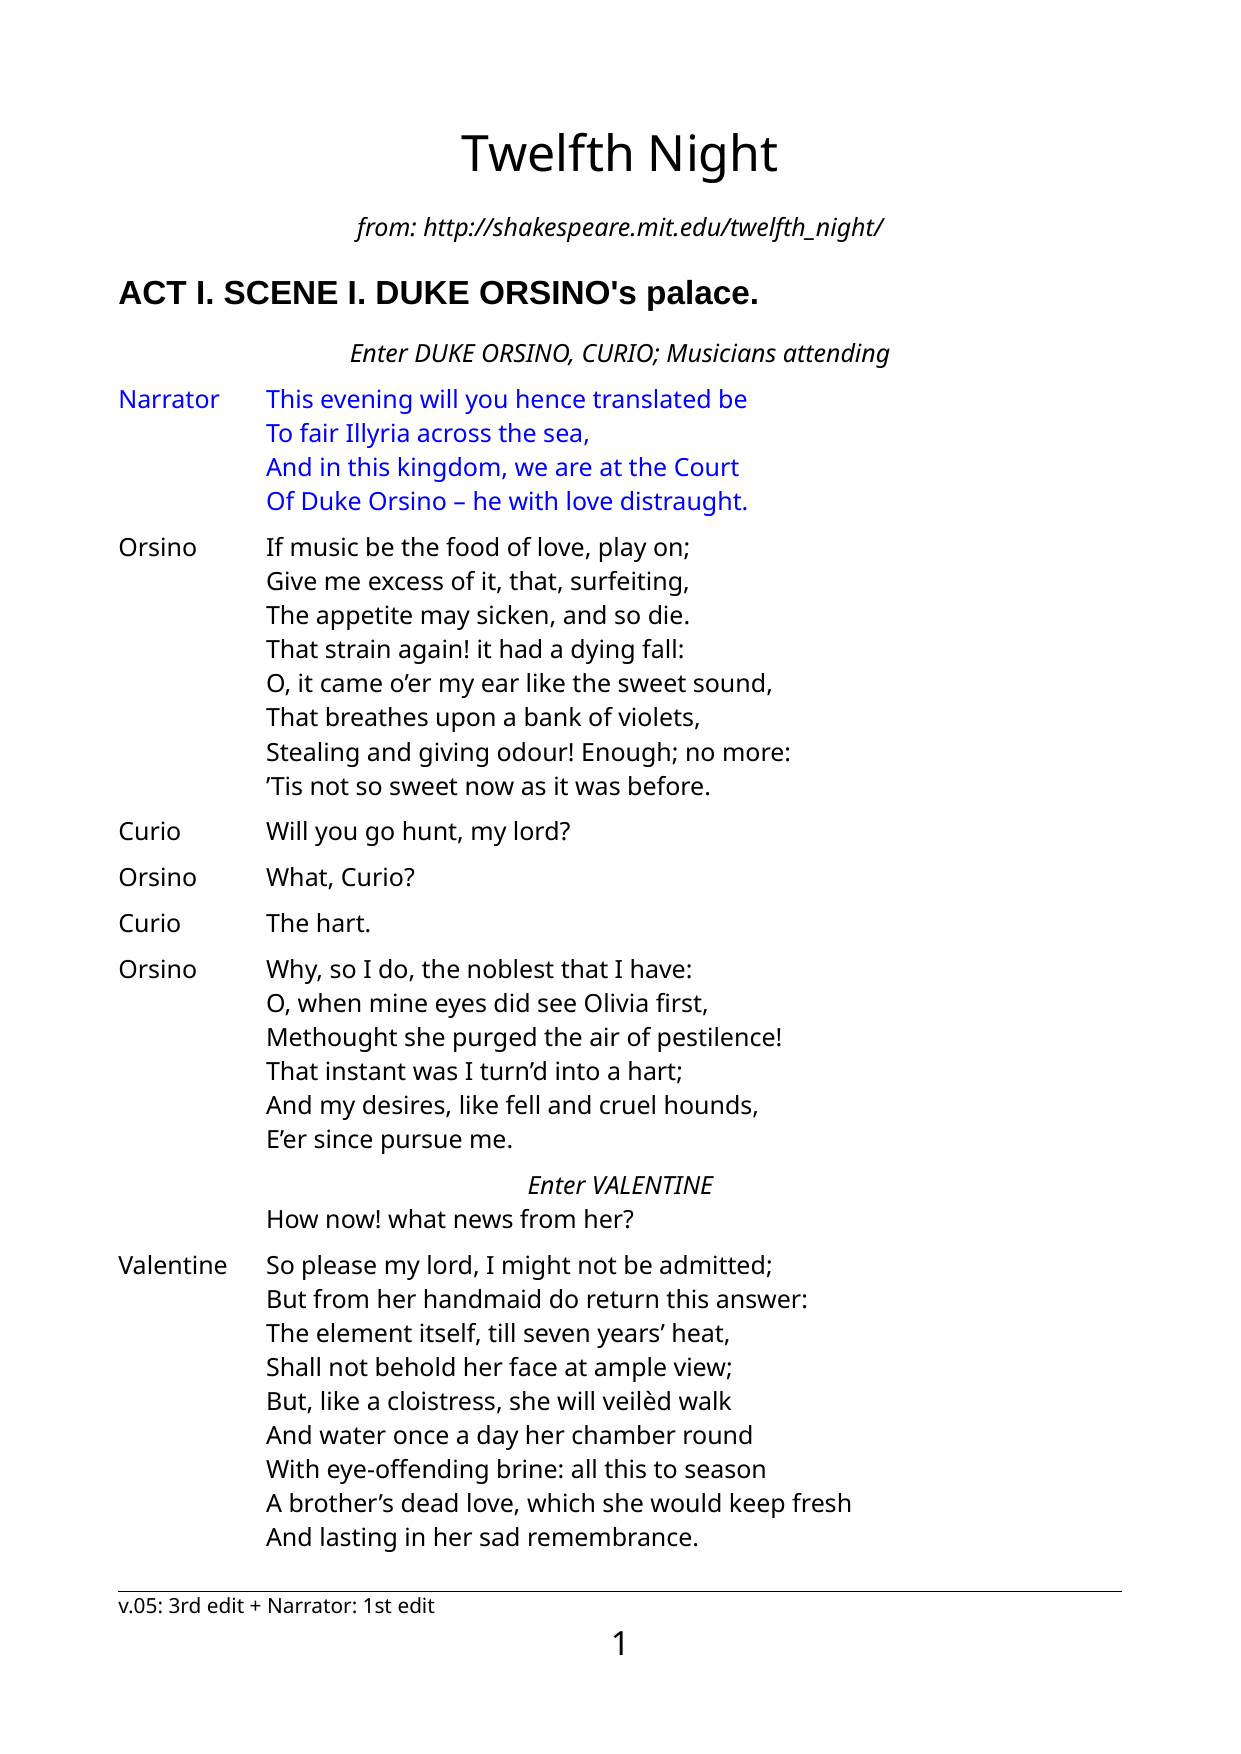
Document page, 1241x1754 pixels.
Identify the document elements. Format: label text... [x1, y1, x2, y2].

text And my desires, like fell and cruel hounds, [266, 1088, 1122, 1122]
text Narrator This evening will you hence translated be [118, 382, 1122, 416]
text And water once a day her chamber round [266, 1418, 1122, 1452]
text That instant was I turn’d into a hart; [266, 1054, 1122, 1088]
text The appetite may sicken, and so die. [266, 598, 1122, 632]
text ’Tis not so sweet now as it was before. [266, 768, 1122, 802]
text Valentine So please my lord, I might not be admitted; [118, 1248, 1122, 1282]
text O, it came o’er my ear like the sweet sound, [266, 666, 1122, 700]
text Curio Will you go hunt, my lord? [118, 814, 1122, 848]
text That breathes upon a bank of violets, [266, 700, 1122, 734]
text Give me excess of it, that, surfeiting, [266, 564, 1122, 598]
text Of Duke Orsino – he with love distraught. [266, 484, 1122, 518]
text Orsino What, Curio? [118, 860, 1122, 894]
text And lasting in her sad remembrance. [266, 1520, 1122, 1554]
text The element itself, till seven years’ heat, [266, 1316, 1122, 1350]
text And in this kingdom, we are at the Court [266, 450, 1122, 484]
text Stealing and giving odour! Enough; no more: [266, 734, 1122, 768]
text A brother’s dead love, which she would keep fresh [266, 1486, 1122, 1520]
text But, like a cloistress, she will veilèd walk [266, 1384, 1122, 1418]
text O, when mine eyes did see Olivia first, [266, 986, 1122, 1020]
text Methought she purged the air of pestilence! [266, 1020, 1122, 1054]
text Enter VALENTINE [118, 1168, 1122, 1202]
text Orsino Why, so I do, the noblest that I have: [118, 952, 1122, 986]
text To fair Illyria across the sea, [266, 416, 1122, 450]
text Orsino If music be the food of love, play on; [118, 530, 1122, 564]
text E’er since pursue me. [266, 1122, 1122, 1156]
text How now! what news from her? [266, 1202, 1122, 1236]
text Enter DUKE ORSINO, CURIO; Musicians attending [118, 336, 1122, 370]
text But from her handmaid do return this answer: [266, 1282, 1122, 1316]
text from: http://shakespeare.mit.edu/twelfth_night/ [118, 210, 1122, 244]
subtitle Twelfth Night [118, 118, 1122, 186]
subtitle ACT I. SCENE I. DUKE ORSINO's palace. [118, 273, 1122, 312]
text With eye-offending brine: all this to season [266, 1452, 1122, 1486]
text Shall not behold her face at ample view; [266, 1350, 1122, 1384]
text Curio The hart. [118, 906, 1122, 940]
text That strain again! it had a dying fall: [266, 632, 1122, 666]
